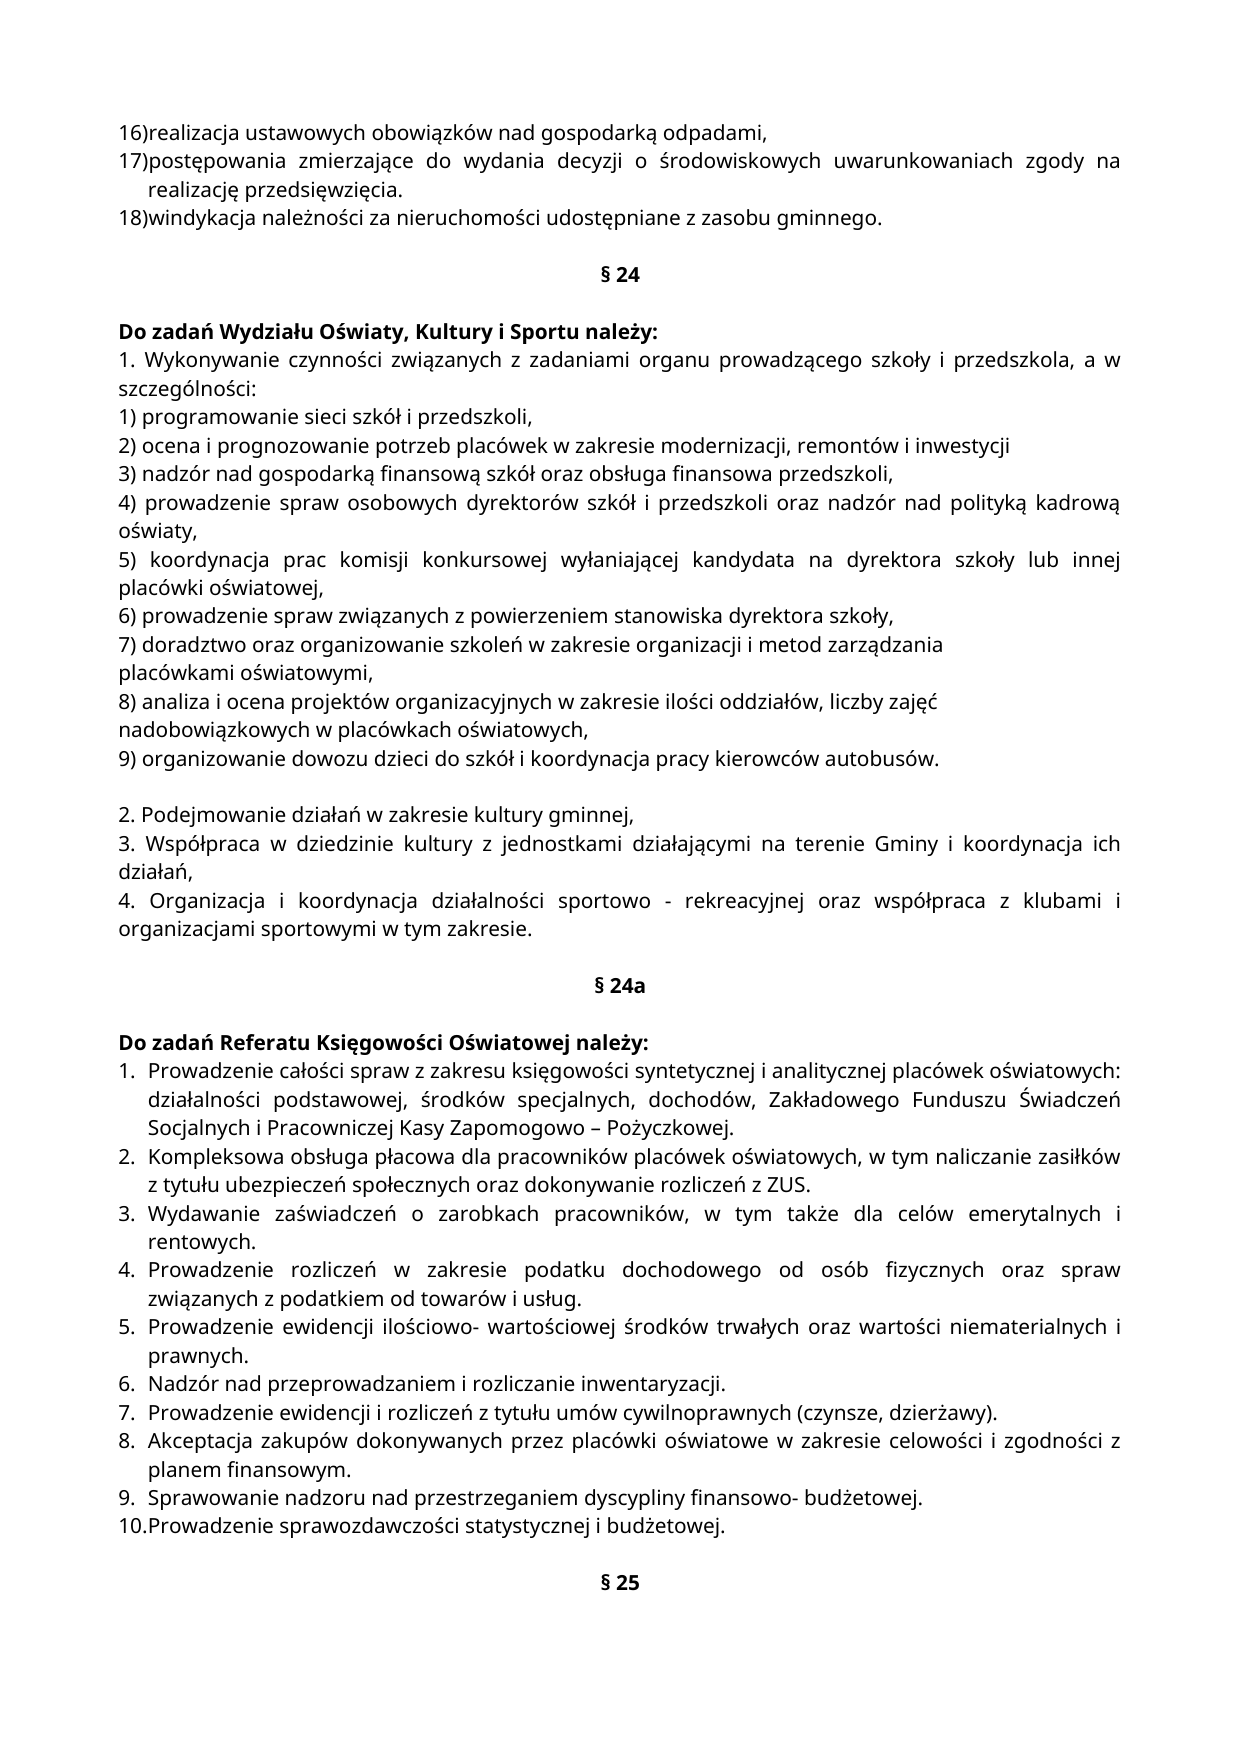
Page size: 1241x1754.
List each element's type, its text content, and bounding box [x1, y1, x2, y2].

list Kompleksowa obsługa płacowa dla pracowników placówek oświatowych, w tym naliczanie zasiłków z tytułu ubezpieczeń społecznych oraz dokonywanie rozliczeń z ZUS. [118, 1142, 1122, 1199]
text placówkami oświatowymi, [118, 658, 1122, 687]
text 2) ocena i prognozowanie potrzeb placówek w zakresie modernizacji, remontów i inwestycji [118, 431, 1122, 459]
text Do zadań Referatu Księgowości Oświatowej należy: [118, 1028, 1122, 1057]
text 7) doradztwo oraz organizowanie szkoleń w zakresie organizacji i metod zarządzania [118, 630, 1122, 658]
list Akceptacja zakupów dokonywanych przez placówki oświatowe w zakresie celowości i zgodności z planem finansowym. [118, 1426, 1122, 1483]
list Prowadzenie sprawozdawczości statystycznej i budżetowej. [118, 1512, 1122, 1540]
list Prowadzenie ewidencji i rozliczeń z tytułu umów cywilnoprawnych (czynsze, dzierżawy). [118, 1398, 1122, 1426]
text 1) programowanie sieci szkół i przedszkoli, [118, 402, 1122, 431]
text 4) prowadzenie spraw osobowych dyrektorów szkół i przedszkoli oraz nadzór nad polityką kadrową oświaty, [118, 488, 1122, 545]
list Prowadzenie całości spraw z zakresu księgowości syntetycznej i analitycznej placówek oświatowych: działalności podstawowej, środków specjalnych, dochodów, Zakładowego Funduszu Świadczeń Socjalnych i Pracowniczej Kasy Zapomogowo – Pożyczkowej. [118, 1057, 1122, 1142]
list Sprawowanie nadzoru nad przestrzeganiem dyscypliny finansowo- budżetowej. [118, 1483, 1122, 1512]
text Do zadań Wydziału Oświaty, Kultury i Sportu należy: [118, 317, 1122, 346]
list windykacja należności za nieruchomości udostępniane z zasobu gminnego. [118, 203, 1122, 232]
list Nadzór nad przeprowadzaniem i rozliczanie inwentaryzacji. [118, 1369, 1122, 1398]
text 5) koordynacja prac komisji konkursowej wyłaniającej kandydata na dyrektora szkoły lub innej placówki oświatowej, [118, 545, 1122, 602]
text § 24a [118, 971, 1122, 1000]
text 3. Współpraca w dziedzinie kultury z jednostkami działającymi na terenie Gminy i koordynacja ich działań, [118, 829, 1122, 886]
text 4. Organizacja i koordynacja działalności sportowo - rekreacyjnej oraz współpraca z klubami i organizacjami sportowymi w tym zakresie. [118, 886, 1122, 943]
text 8) analiza i ocena projektów organizacyjnych w zakresie ilości oddziałów, liczby zajęć [118, 687, 1122, 715]
list Wydawanie zaświadczeń o zarobkach pracowników, w tym także dla celów emerytalnych i rentowych. [118, 1199, 1122, 1256]
text § 24 [118, 260, 1122, 289]
text nadobowiązkowych w placówkach oświatowych, [118, 715, 1122, 744]
text 6) prowadzenie spraw związanych z powierzeniem stanowiska dyrektora szkoły, [118, 602, 1122, 630]
list postępowania zmierzające do wydania decyzji o środowiskowych uwarunkowaniach zgody na realizację przedsięwzięcia. [118, 147, 1122, 203]
list Prowadzenie rozliczeń w zakresie podatku dochodowego od osób fizycznych oraz spraw związanych z podatkiem od towarów i usług. [118, 1256, 1122, 1312]
text § 25 [118, 1568, 1122, 1597]
text 1. Wykonywanie czynności związanych z zadaniami organu prowadzącego szkoły i przedszkola, a w szczególności: [118, 346, 1122, 402]
text 3) nadzór nad gospodarką finansową szkół oraz obsługa finansowa przedszkoli, [118, 459, 1122, 488]
text 9) organizowanie dowozu dzieci do szkół i koordynacja pracy kierowców autobusów. [118, 744, 1122, 772]
list realizacja ustawowych obowiązków nad gospodarką odpadami, [118, 118, 1122, 147]
text 2. Podejmowanie działań w zakresie kultury gminnej, [118, 801, 1122, 829]
list Prowadzenie ewidencji ilościowo- wartościowej środków trwałych oraz wartości niematerialnych i prawnych. [118, 1312, 1122, 1369]
